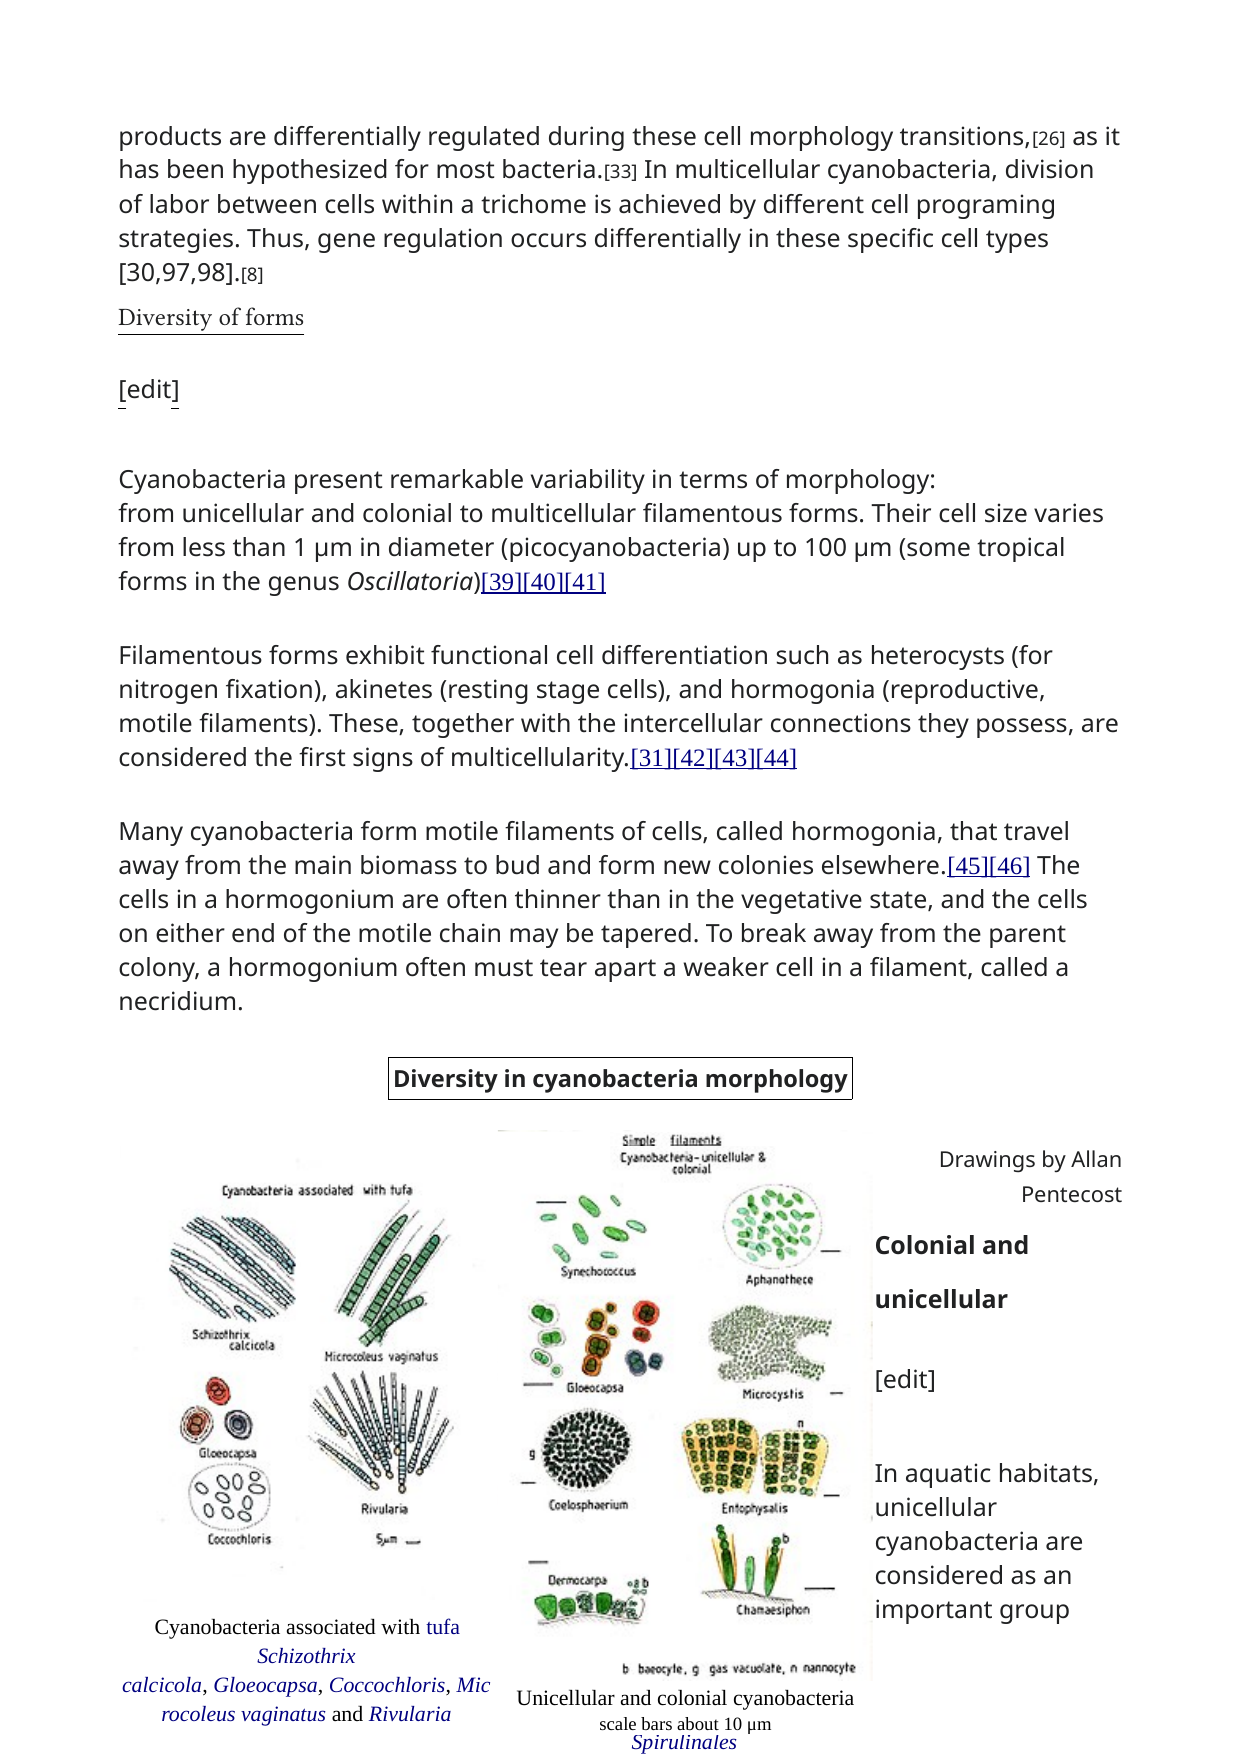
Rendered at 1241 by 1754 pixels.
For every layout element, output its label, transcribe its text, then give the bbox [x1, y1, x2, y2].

text Diversity in cyanobacteria morphology [389, 1058, 852, 1099]
text products are differentially regulated during these cell morphology transitions,[26] as it has been hypothesized for most bacteria.[33] In multicellular cyanobacteria, division of labor between cells within a trichome is achieved by different cell programing strategies. Thus, gene regulation occurs differentially in these specific cell types [30,97,98].[8] [118, 118, 1122, 288]
text [edit] [873, 1361, 1122, 1395]
text Many cyanobacteria form motile filaments of cells, called hormogonia, that travel away from the main biomass to bud and form new colonies elsewhere.[45][46] The cells in a hormogonium are often thinner than in the vegetative state, and the cells on either end of the motile chain may be tapered. To break away from the parent colony, a hormogonium often must tear apart a weaker cell in a filament, called a necridium. [118, 813, 1122, 1018]
text Drawings by Allan Pentecost [498, 1681, 873, 1685]
text Drawings by Allan Pentecost [873, 1144, 1122, 1208]
text [853, 1057, 1122, 1099]
picture [119, 1146, 495, 1611]
text Cyanobacteria present remarkable variability in terms of morphology: from unicellular and colonial to multicellular filamentous forms. Their cell size varies from less than 1 μm in diameter (picocyanobacteria) up to 100 μm (some tropical forms in the genus Oscillatoria)[39][40][41] [118, 462, 1122, 598]
subtitle Colonial and unicellular [873, 1227, 1122, 1316]
subtitle Diversity of forms [118, 303, 1122, 334]
text Simple cyanobacterial filaments Nostocales, Oscillatoriales and Spirulinales [498, 1735, 873, 1754]
picture [497, 1130, 873, 1681]
text Unicellular and colonial cyanobacteria scale bars about 10 μm [498, 1685, 873, 1735]
text [118, 1057, 388, 1099]
text [edit] [118, 371, 1122, 408]
text In aquatic habitats, unicellular cyanobacteria are considered as an important group [873, 1455, 1122, 1626]
text Filamentous forms exhibit functional cell differentiation such as heterocysts (for nitrogen fixation), akinetes (resting stage cells), and hormogonia (reproductive, motile filaments). These, together with the intercellular connections they possess, are considered the first signs of multicellularity.[31][42][43][44] [118, 637, 1122, 774]
text Cyanobacteria associated with tufa Schizothrix calcicola, Gloeocapsa, Coccochloris, Microcoleus vaginatus and Rivularia [120, 1614, 495, 1726]
